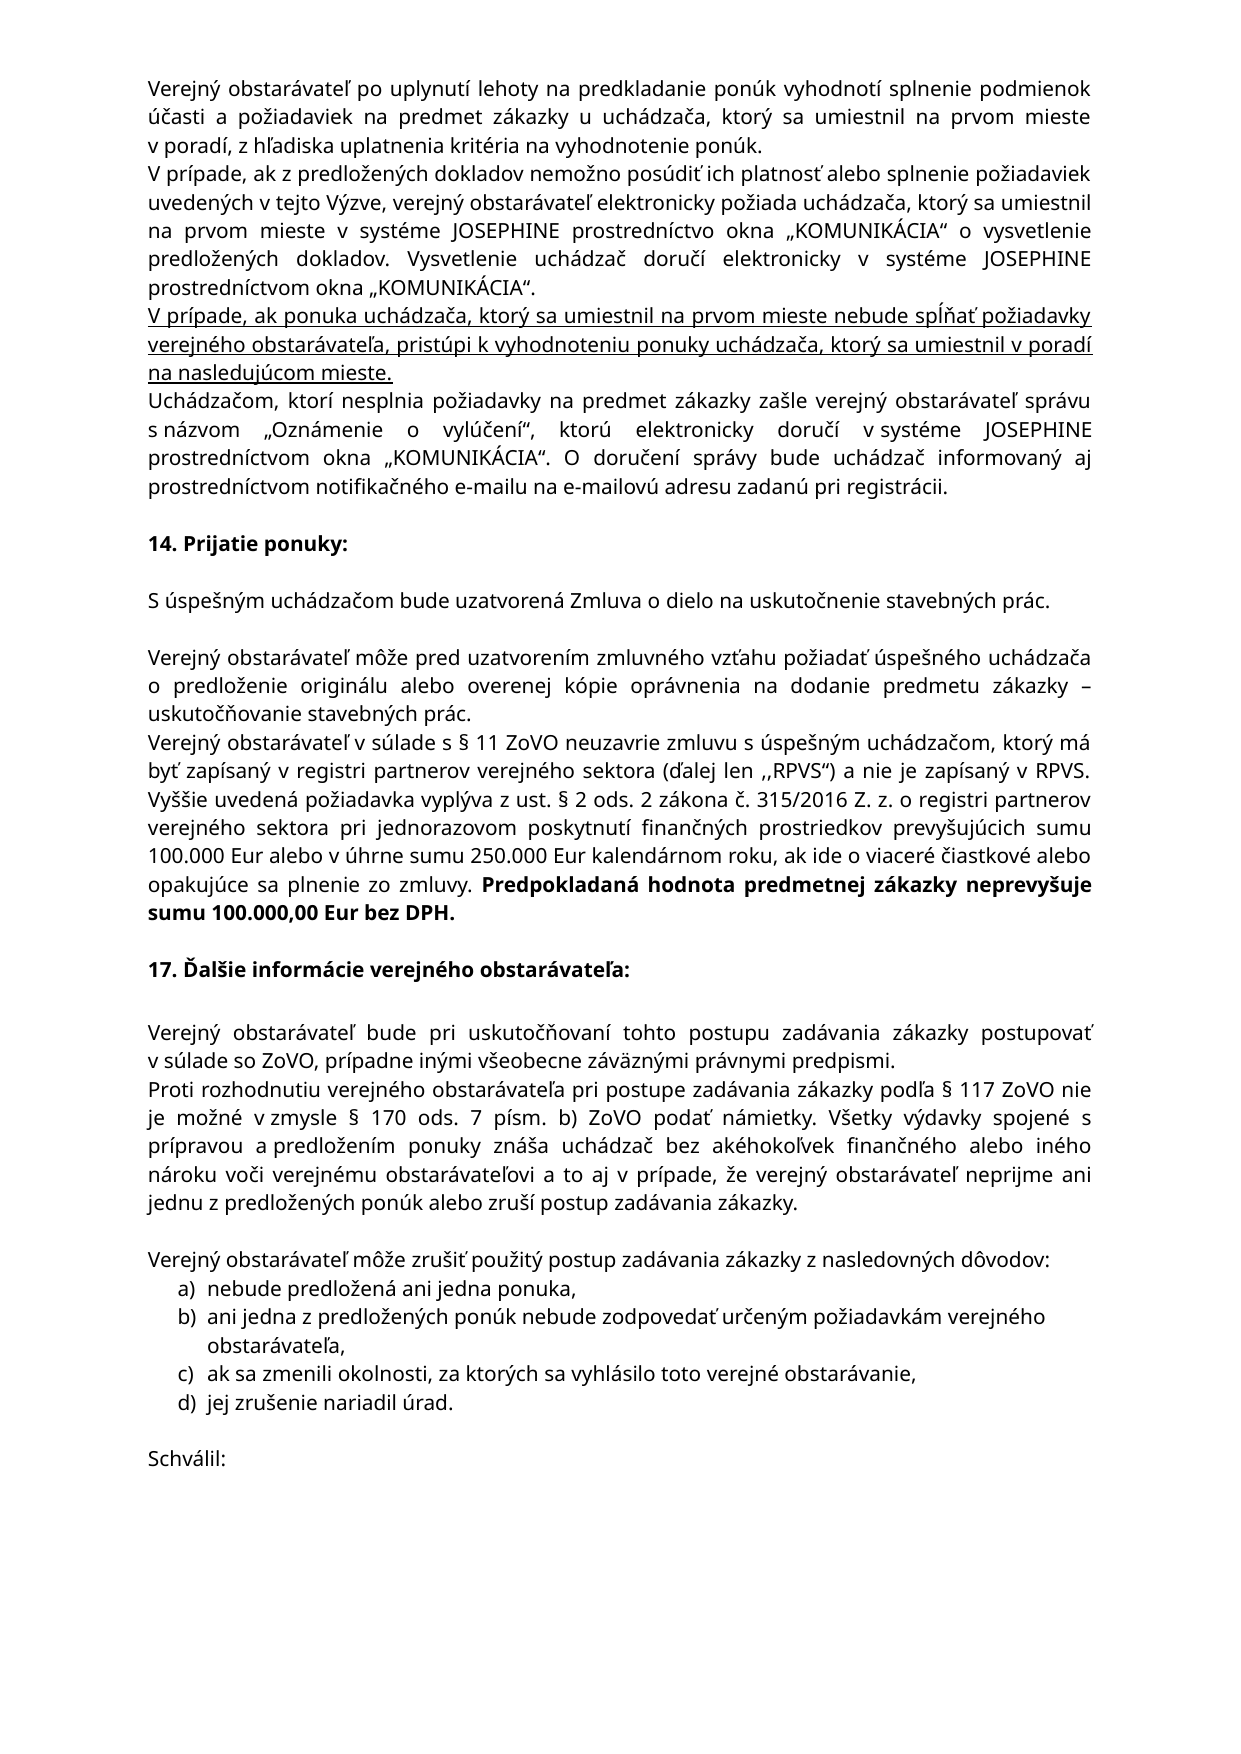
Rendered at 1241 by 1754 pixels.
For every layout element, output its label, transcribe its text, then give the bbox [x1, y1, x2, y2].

list ani jedna z predložených ponúk nebude zodpovedať určeným požiadavkám verejného obstarávateľa, [177, 1302, 1092, 1359]
text Proti rozhodnutiu verejného obstarávateľa pri postupe zadávania zákazky podľa § 117 ZoVO nie je možné v zmysle § 170 ods. 7 písm. b) ZoVO podať námietky. Všetky výdavky spojené s prípravou a predložením ponuky znáša uchádzač bez akéhokoľvek finančného alebo iného nároku voči verejnému obstarávateľovi a to aj v prípade, že verejný obstarávateľ neprijme ani jednu z predložených ponúk alebo zruší postup zadávania zákazky. [148, 1075, 1092, 1217]
list jej zrušenie nariadil úrad. [177, 1388, 1092, 1416]
text 17. Ďalšie informácie verejného obstarávateľa: [148, 955, 1092, 984]
text 14. Prijatie ponuky: [148, 529, 1092, 557]
list ak sa zmenili okolnosti, za ktorých sa vyhlásilo toto verejné obstarávanie, [177, 1359, 1092, 1388]
text Verejný obstarávateľ môže zrušiť použitý postup zadávania zákazky z nasledovných dôvodov: [148, 1245, 1092, 1274]
text S úspešným uchádzačom bude uzatvorená Zmluva o dielo na uskutočnenie stavebných prác. [148, 586, 1092, 614]
list nebude predložená ani jedna ponuka, [177, 1274, 1092, 1302]
text na nasledujúcom mieste. [148, 355, 1092, 387]
text Verejný obstarávateľ v súlade s § 11 ZoVO neuzavrie zmluvu s úspešným uchádzačom, ktorý má byť zapísaný v registri partnerov verejného sektora (ďalej len ,,RPVS“) a nie je zapísaný v RPVS. Vyššie uvedená požiadavka vyplýva z ust. § 2 ods. 2 zákona č. 315/2016 Z. z. o registri partnerov verejného sektora pri jednorazovom poskytnutí finančných prostriedkov prevyšujúcich sumu 100.000 Eur alebo v úhrne sumu 250.000 Eur kalendárnom roku, ak ide o viaceré čiastkové alebo opakujúce sa plnenie zo zmluvy. Predpokladaná hodnota predmetnej zákazky neprevyšuje sumu 100.000,00 Eur bez DPH. [148, 728, 1092, 927]
text V prípade, ak ponuka uchádzača, ktorý sa umiestnil na prvom mieste nebude spĺňať požiadavky [148, 301, 1092, 326]
text Verejný obstarávateľ môže pred uzatvorením zmluvného vzťahu požiadať úspešného uchádzača o predloženie originálu alebo overenej kópie oprávnenia na dodanie predmetu zákazky – uskutočňovanie stavebných prác. [148, 643, 1092, 728]
text Verejný obstarávateľ po uplynutí lehoty na predkladanie ponúk vyhodnotí splnenie podmienok účasti a požiadaviek na predmet zákazky u uchádzača, ktorý sa umiestnil na prvom mieste v poradí, z hľadiska uplatnenia kritéria na vyhodnotenie ponúk. [148, 74, 1092, 159]
text V prípade, ak z predložených dokladov nemožno posúdiť ich platnosť alebo splnenie požiadaviek uvedených v tejto Výzve, verejný obstarávateľ elektronicky požiada uchádzača, ktorý sa umiestnil na prvom mieste v systéme JOSEPHINE prostredníctvo okna „KOMUNIKÁCIA“ o vysvetlenie predložených dokladov. Vysvetlenie uchádzač doručí elektronicky v systéme JOSEPHINE prostredníctvom okna „KOMUNIKÁCIA“. [148, 159, 1092, 301]
text Verejný obstarávateľ bude pri uskutočňovaní tohto postupu zadávania zákazky postupovať v súlade so ZoVO, prípadne inými všeobecne záväznými právnymi predpismi. [148, 1018, 1092, 1075]
text Uchádzačom, ktorí nesplnia požiadavky na predmet zákazky zašle verejný obstarávateľ správu s názvom „Oznámenie o vylúčení“, ktorú elektronicky doručí v systéme JOSEPHINE prostredníctvom okna „KOMUNIKÁCIA“. O doručení správy bude uchádzač informovaný aj prostredníctvom notifikačného e-mailu na e-mailovú adresu zadanú pri registrácii. [148, 387, 1092, 500]
text verejného obstarávateľa, pristúpi k vyhodnoteniu ponuky uchádzača, ktorý sa umiestnil v poradí [148, 327, 1092, 354]
text Schválil: [148, 1444, 1092, 1473]
